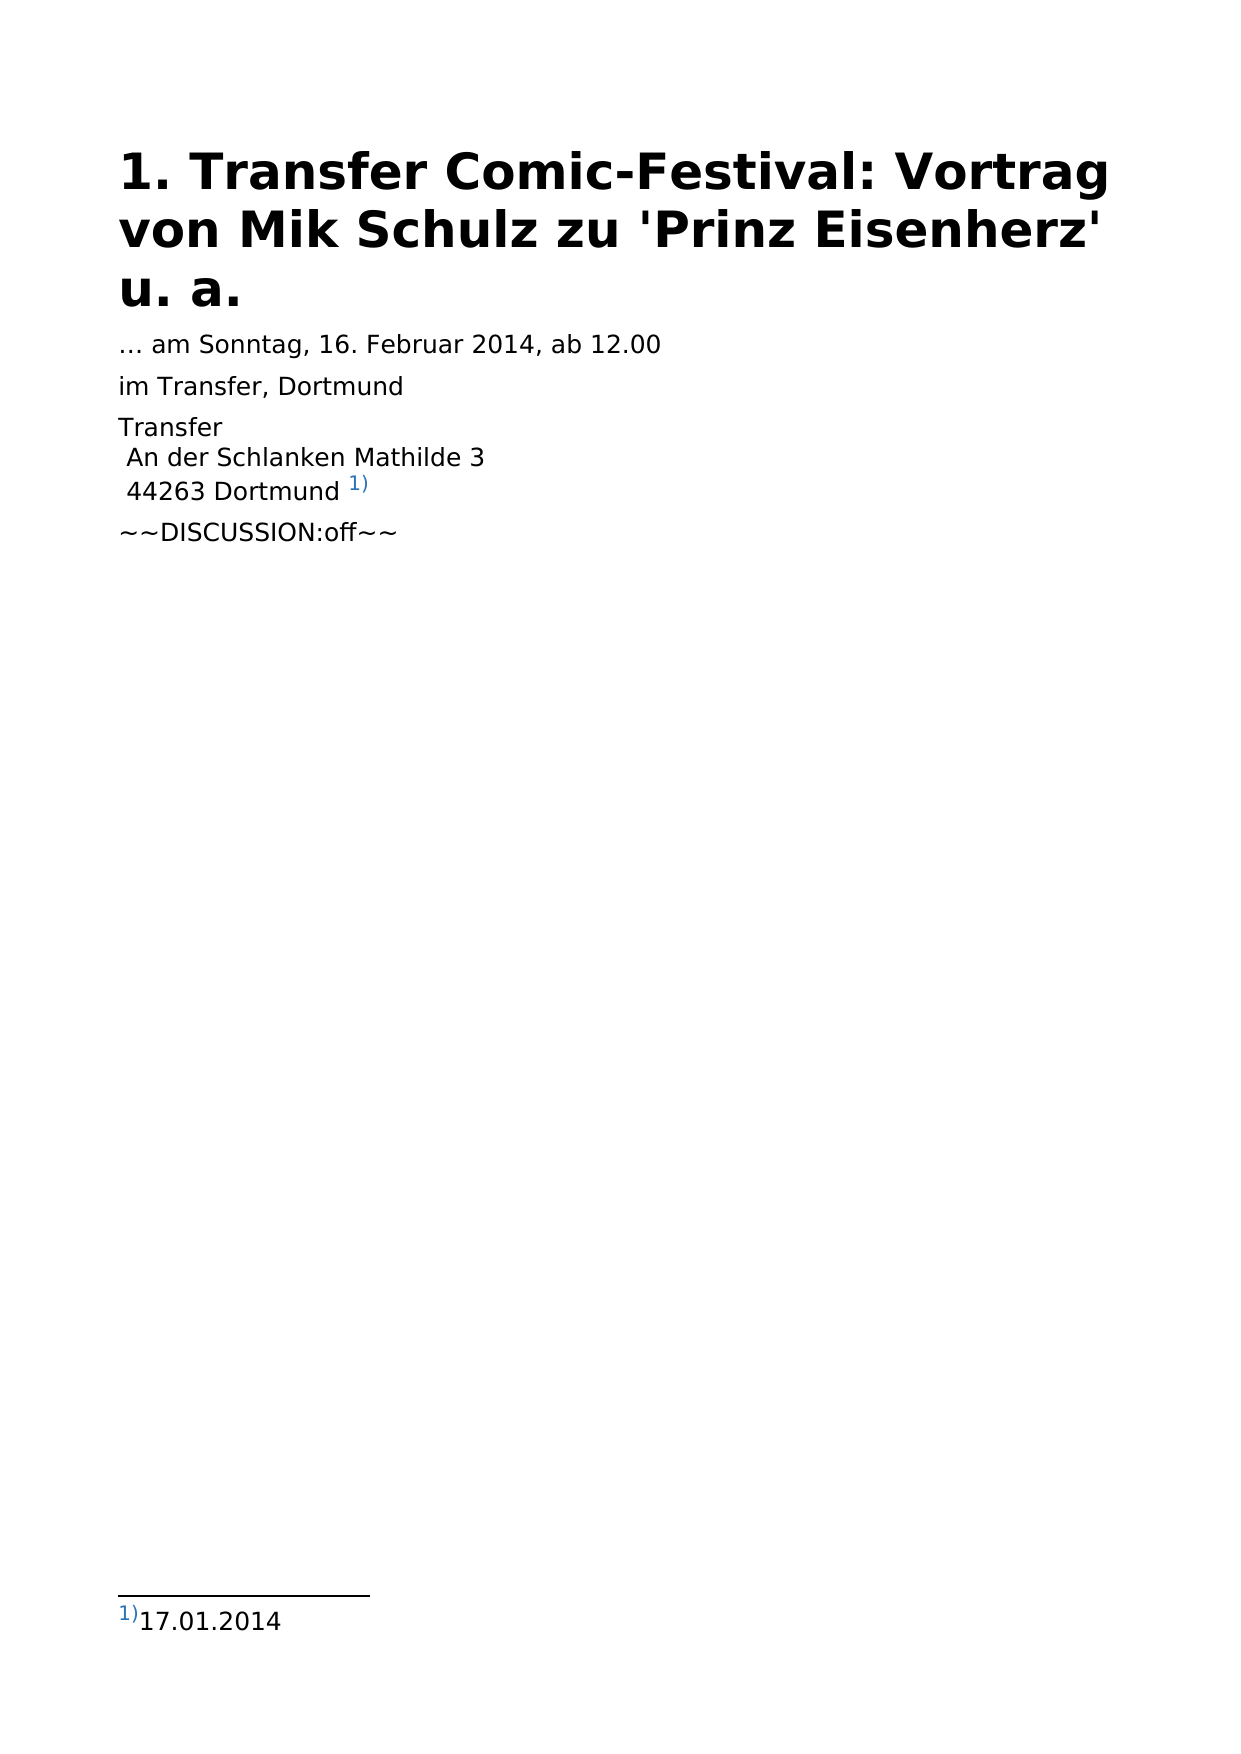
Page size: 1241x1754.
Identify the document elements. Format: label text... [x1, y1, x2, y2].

text Transfer An der Schlanken Mathilde 3 44263 Dortmund [118, 414, 1122, 506]
text 17.01.2014 [118, 1602, 1122, 1636]
text ~~DISCUSSION:off~~ [118, 518, 1122, 548]
text im Transfer, Dortmund [118, 372, 1122, 401]
text … am Sonntag, 16. Februar 2014, ab 12.00 [118, 330, 1122, 359]
subtitle 1. Transfer Comic-Festival: Vortrag von Mik Schulz zu 'Prinz Eisenherz' u. a. [118, 143, 1122, 318]
